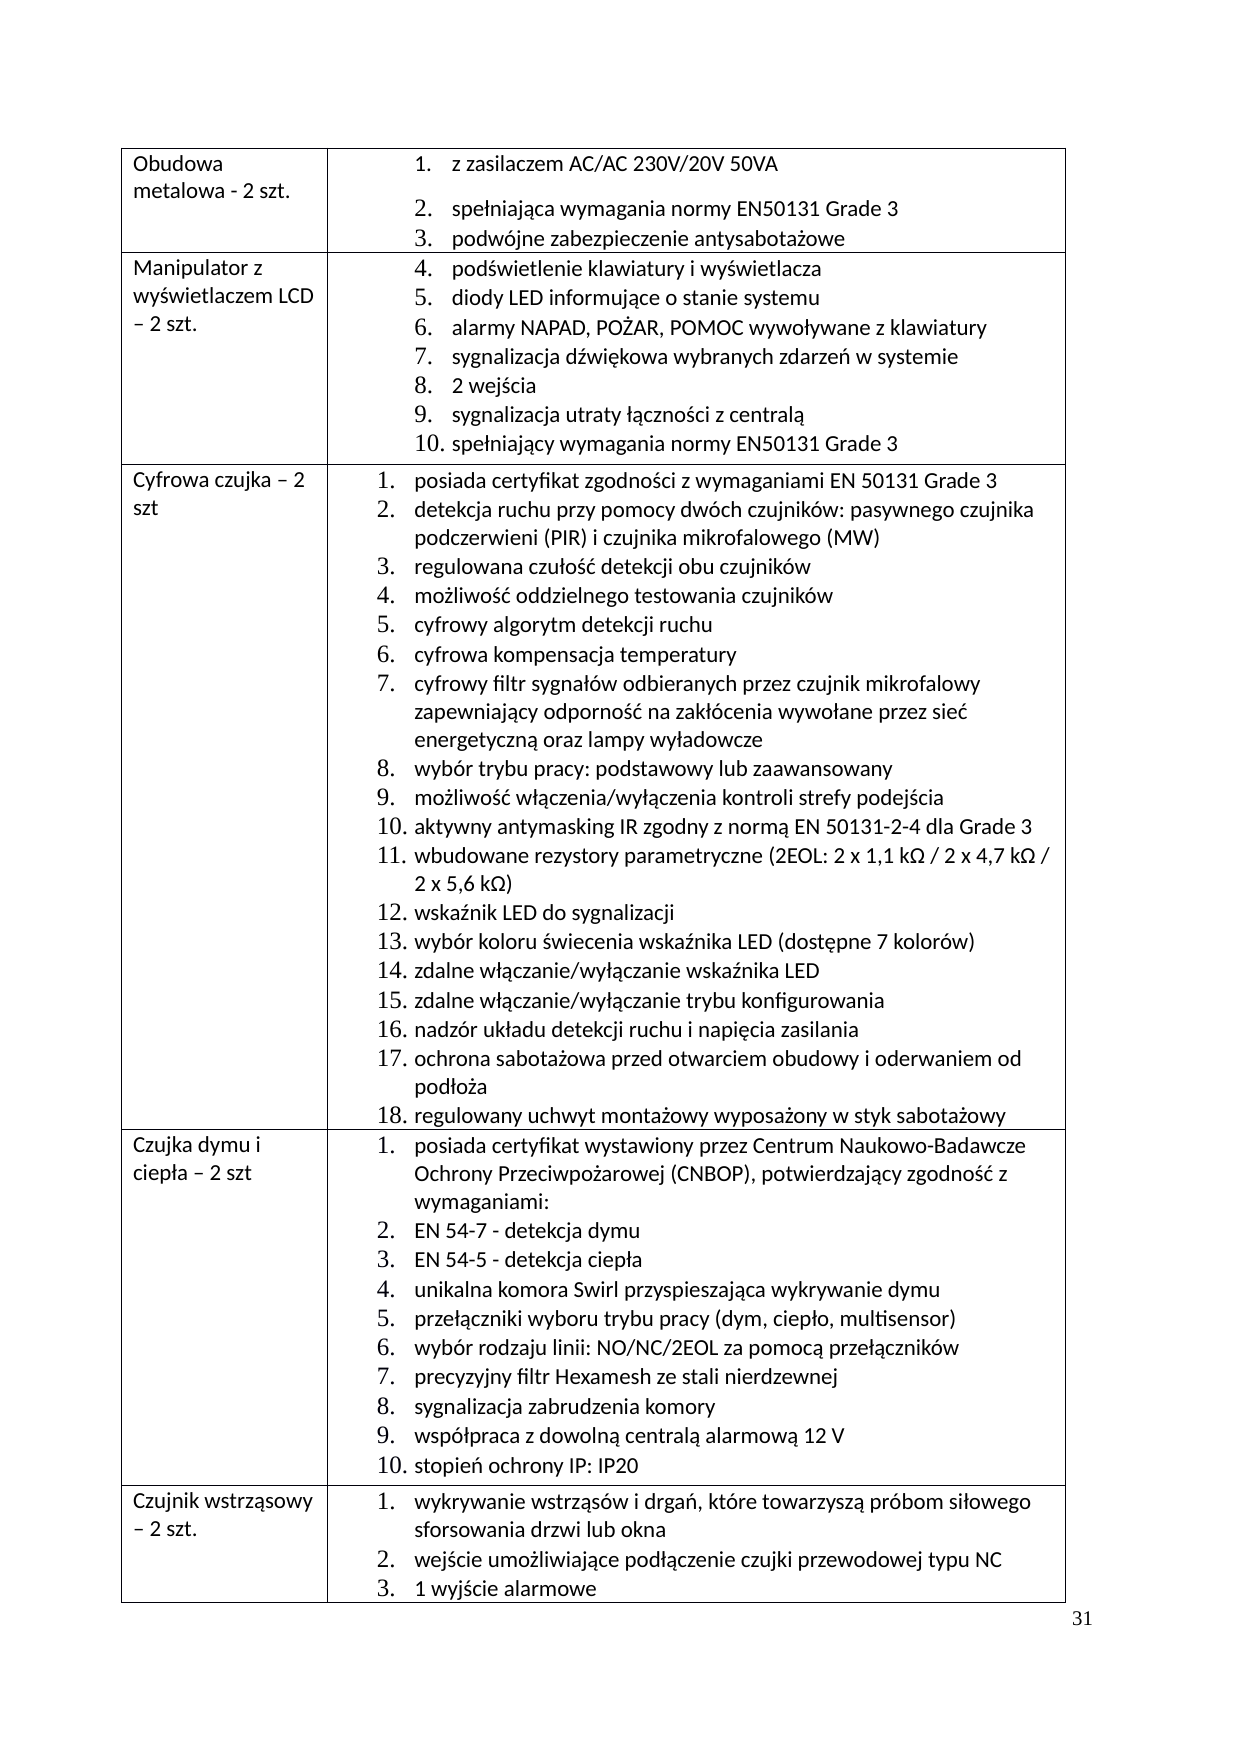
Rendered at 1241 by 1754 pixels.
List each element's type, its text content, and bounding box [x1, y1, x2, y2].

table_cell posiada certyfikat zgodności z wymaganiami EN 50131 Grade 3 detekcja ruchu przy pomocy dwóch czujników: pasywnego czujnika podczerwieni (PIR) i czujnika mikrofalowego (MW) regulowana czułość detekcji obu czujników możliwość oddzielnego testowania czujników cyfrowy algorytm detekcji ruchu cyfrowa kompensacja temperatury cyfrowy filtr sygnałów odbieranych przez czujnik mikrofalowy zapewniający odporność na zakłócenia wywołane przez sieć energetyczną oraz lampy wyładowcze wybór trybu pracy: podstawowy lub zaawansowany możliwość włączenia/wyłączenia kontroli strefy podejścia aktywny antymasking IR zgodny z normą EN 50131-2-4 dla Grade 3 wbudowane rezystory parametryczne (2EOL: 2 x 1,1 kΩ / 2 x 4,7 kΩ / 2 x 5,6 kΩ) wskaźnik LED do sygnalizacji wybór koloru świecenia wskaźnika LED (dostępne 7 kolorów) zdalne włączanie/wyłączanie wskaźnika LED zdalne włączanie/wyłączanie trybu konfigurowania nadzór układu detekcji ruchu i napięcia zasilania ochrona sabotażowa przed otwarciem obudowy i oderwaniem od podłoża regulowany uchwyt montażowy wyposażony w styk sabotażowy [328, 465, 1065, 1129]
table_cell Czujnik wstrząsowy – 2 szt. [122, 1486, 327, 1602]
table_cell Cyfrowa czujka – 2 szt [122, 465, 327, 1129]
table_cell posiada certyfikat wystawiony przez Centrum Naukowo-Badawcze Ochrony Przeciwpożarowej (CNBOP), potwierdzający zgodność z wymaganiami: EN 54-7 - detekcja dymu EN 54-5 - detekcja ciepła unikalna komora Swirl przyspieszająca wykrywanie dymu przełączniki wyboru trybu pracy (dym, ciepło, multisensor) wybór rodzaju linii: NO/NC/2EOL za pomocą przełączników precyzyjny filtr Hexamesh ze stali nierdzewnej sygnalizacja zabrudzenia komory współpraca z dowolną centralą alarmową 12 V stopień ochrony IP: IP20 [328, 1130, 1065, 1485]
table_cell podświetlenie klawiatury i wyświetlacza diody LED informujące o stanie systemu alarmy NAPAD, POŻAR, POMOC wywoływane z klawiatury sygnalizacja dźwiękowa wybranych zdarzeń w systemie 2 wejścia sygnalizacja utraty łączności z centralą spełniający wymagania normy EN50131 Grade 3 [328, 253, 1065, 464]
table_cell wykrywanie wstrząsów i drgań, które towarzyszą próbom siłowego sforsowania drzwi lub okna wejście umożliwiające podłączenie czujki przewodowej typu NC 1 wyjście alarmowe nadzór napięcia zasilania ochrona sabotażowa przed otwarciem obudowy i przed oderwaniem od podłoża [328, 1486, 1065, 1602]
table_cell Obudowa metalowa - 2 szt. [122, 149, 327, 252]
table_cell Manipulator z wyświetlaczem LCD – 2 szt. [122, 253, 327, 464]
table_cell Czujka dymu i ciepła – 2 szt [122, 1130, 327, 1485]
table_cell z zasilaczem AC/AC 230V/20V 50VA spełniająca wymagania normy EN50131 Grade 3 podwójne zabezpieczenie antysabotażowe [328, 149, 1065, 252]
